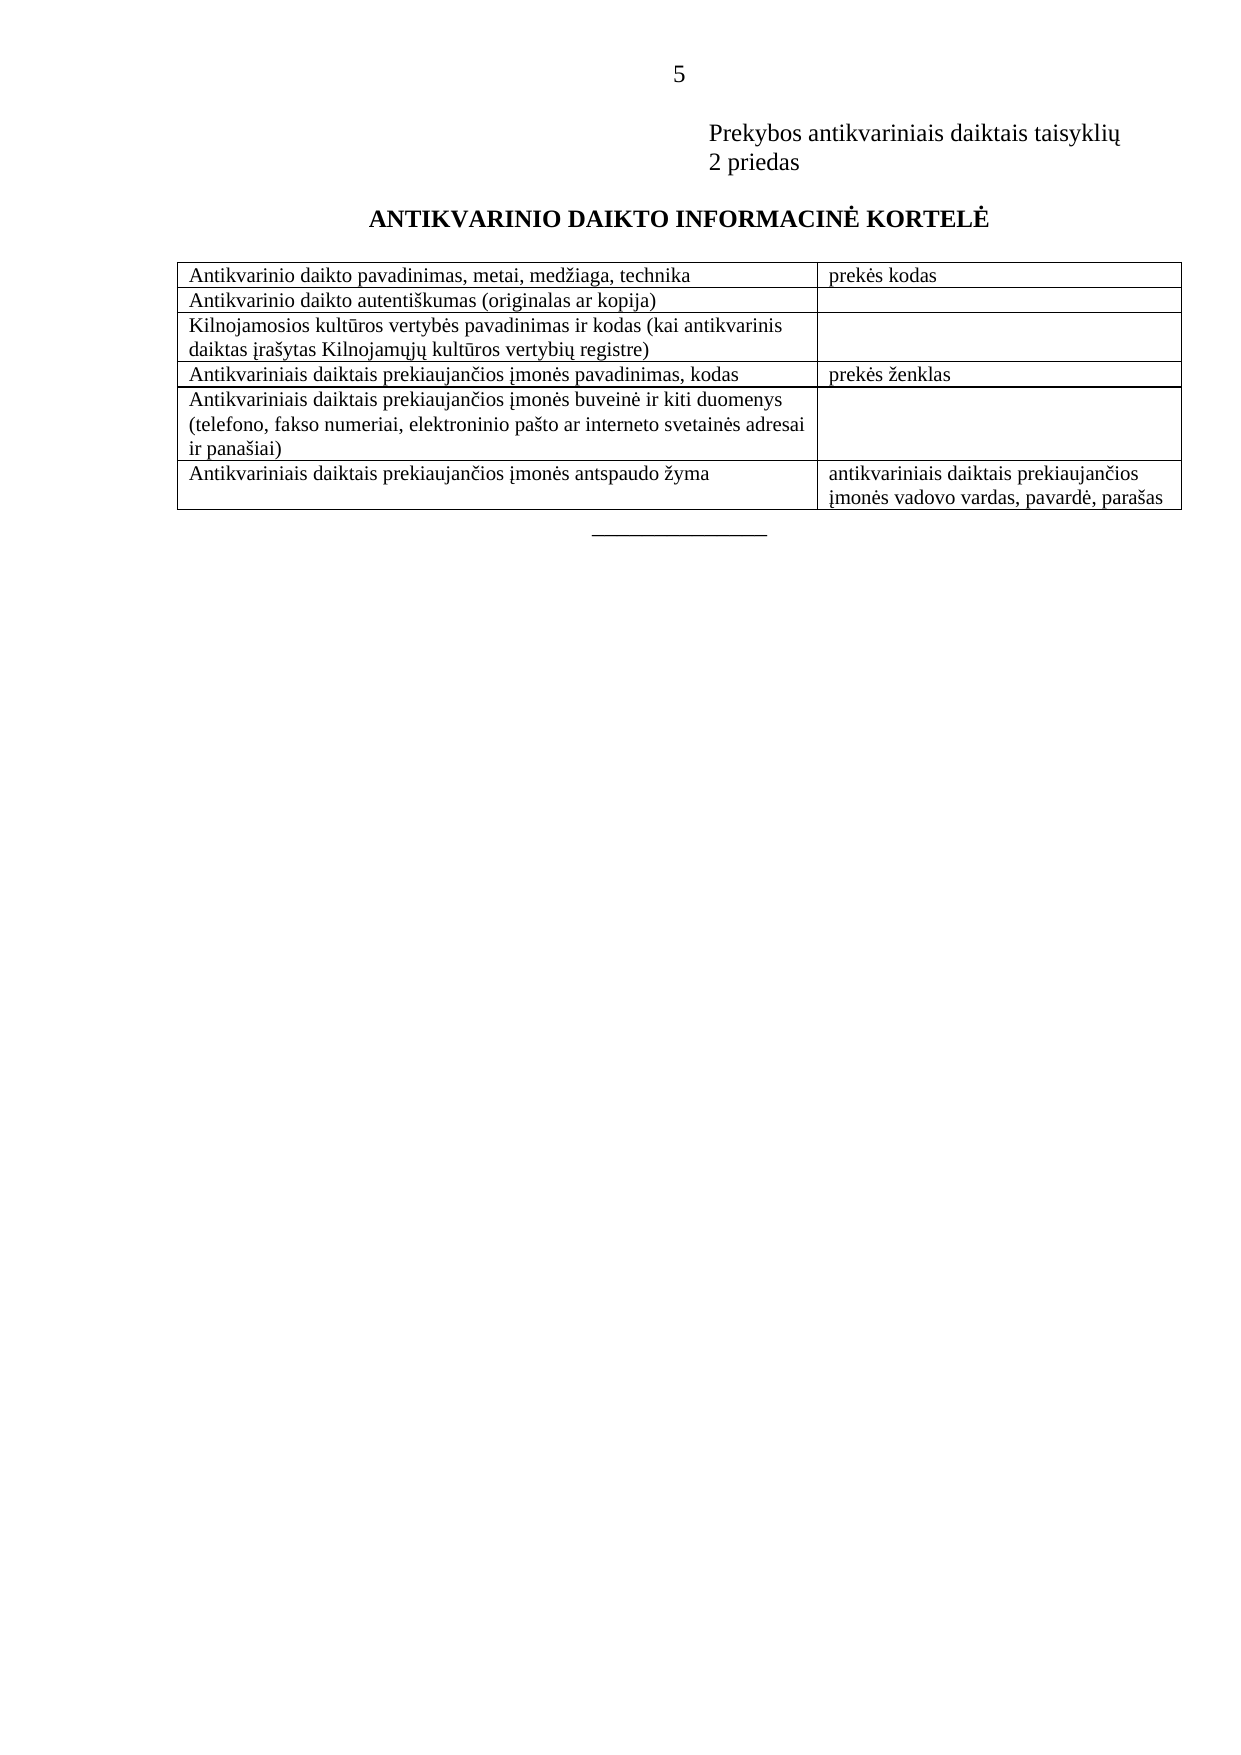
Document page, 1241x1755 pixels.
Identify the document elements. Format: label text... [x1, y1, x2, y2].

table_cell [818, 388, 1181, 459]
table_header prekės kodas [818, 263, 1181, 287]
table_cell [818, 288, 1181, 312]
table_cell [818, 313, 1181, 361]
text Prekybos antikvariniais daiktais taisyklių [709, 118, 1181, 147]
table_cell Antikvariniais daiktais prekiaujančios įmonės antspaudo žyma [178, 461, 817, 509]
table_cell Antikvarinio daikto autentiškumas (originalas ar kopija) [178, 288, 817, 312]
table_header Antikvarinio daikto pavadinimas, metai, medžiaga, technika [178, 263, 817, 287]
table_cell prekės ženklas [818, 362, 1181, 386]
text ______________ [177, 510, 1181, 538]
text 2 priedas [177, 147, 1181, 176]
table_cell Kilnojamosios kultūros vertybės pavadinimas ir kodas (kai antikvarinis daiktas įrašytas Kilnojamųjų kultūros vertybių registre) [178, 313, 817, 361]
table_cell antikvariniais daiktais prekiaujančios įmonės vadovo vardas, pavardė, parašas [818, 461, 1181, 509]
table_cell Antikvariniais daiktais prekiaujančios įmonės pavadinimas, kodas [178, 362, 817, 386]
text ANTIKVARINIO DAIKTO INFORMACINĖ KORTELĖ [177, 204, 1181, 233]
table_cell Antikvariniais daiktais prekiaujančios įmonės buveinė ir kiti duomenys (telefono, fakso numeriai, elektroninio pašto ar interneto svetainės adresai ir panašiai) [178, 388, 817, 459]
